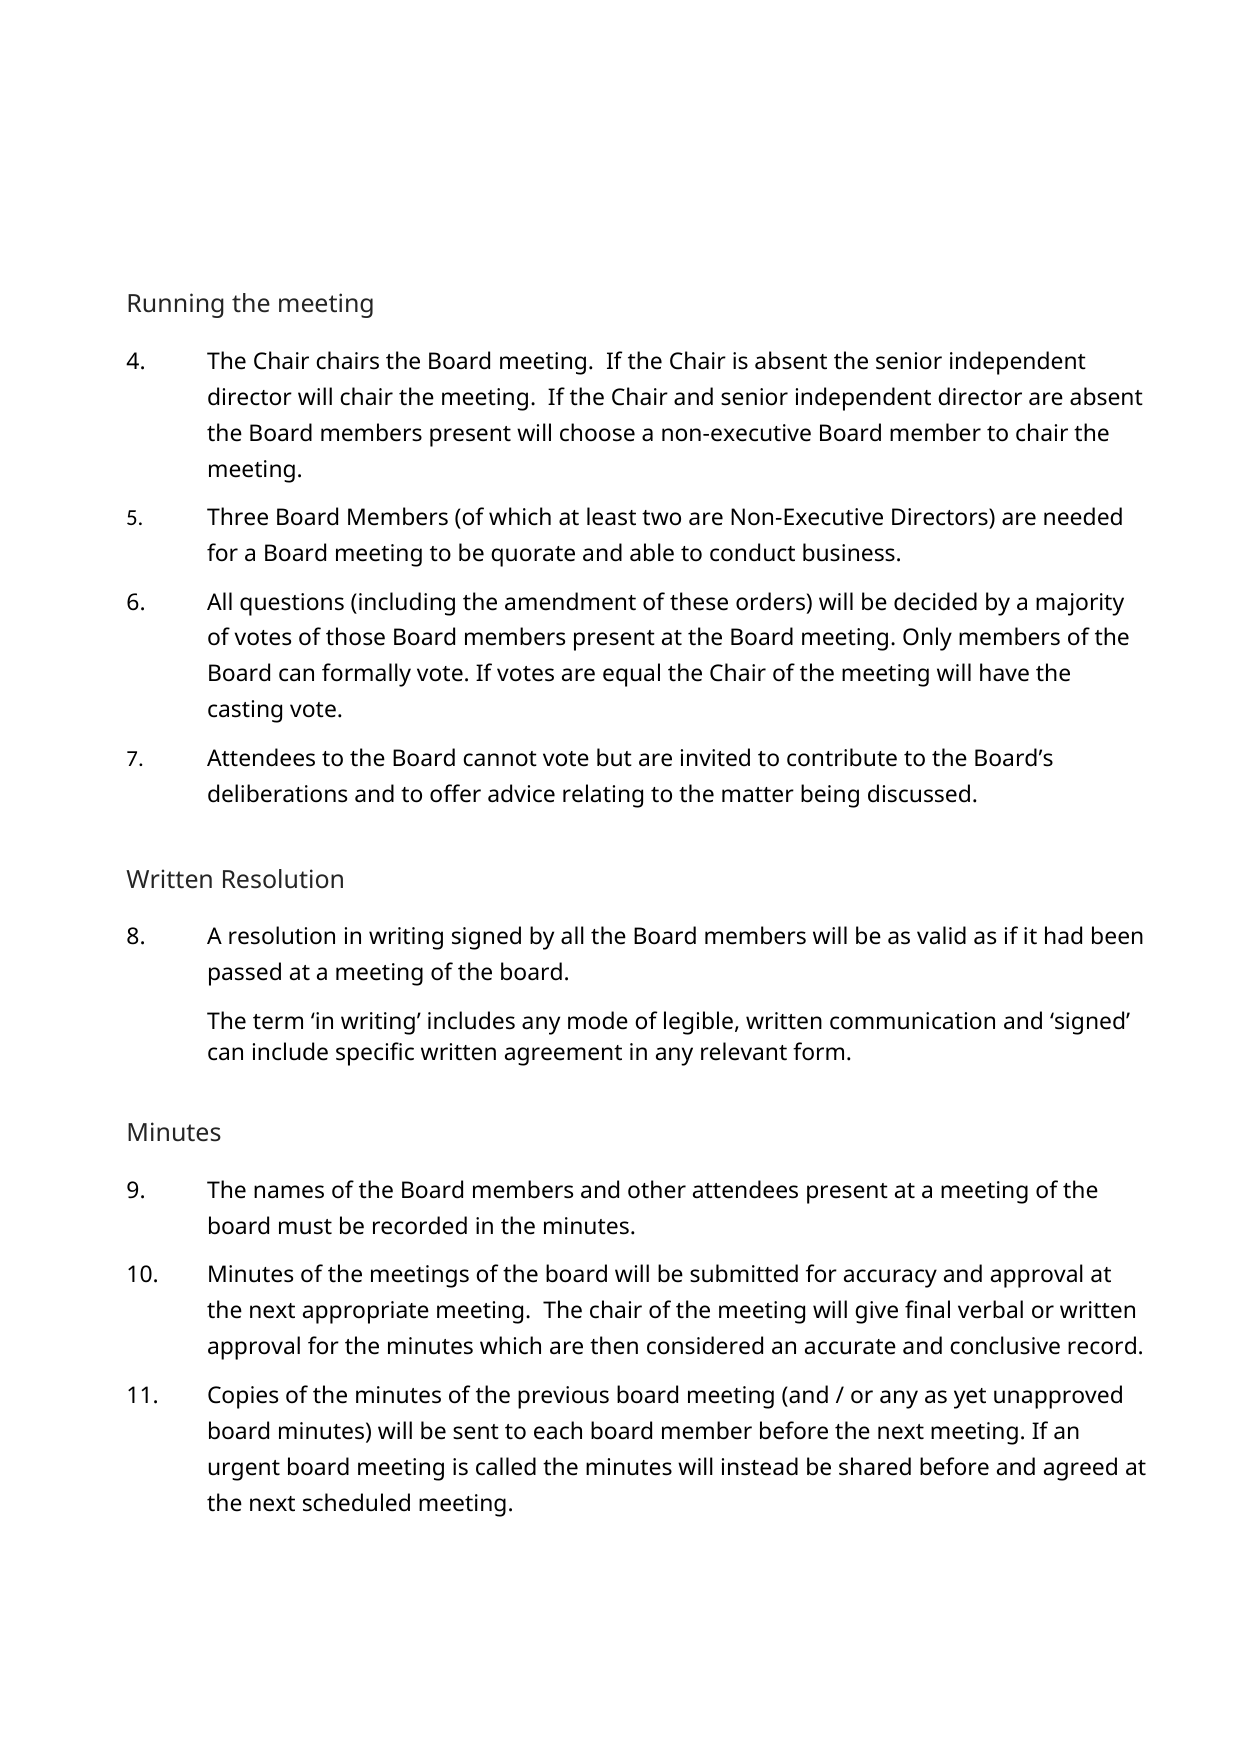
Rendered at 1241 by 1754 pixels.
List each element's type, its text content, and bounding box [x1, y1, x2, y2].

text The term ‘in writing’ includes any mode of legible, written communication and ‘signed’ can include specific written agreement in any relevant form. [207, 1005, 1152, 1067]
list A resolution in writing signed by all the Board members will be as valid as if it had been passed at a meeting of the board. [126, 920, 1152, 987]
list The names of the Board members and other attendees present at a meeting of the board must be recorded in the minutes. [126, 1174, 1152, 1241]
subtitle Written Resolution [89, 861, 1152, 895]
list The Chair chairs the Board meeting. If the Chair is absent the senior independent director will chair the meeting. If the Chair and senior independent director are absent the Board members present will choose a non-executive Board member to chair the meeting. [126, 345, 1152, 484]
list Attendees to the Board cannot vote but are invited to contribute to the Board’s deliberations and to offer advice relating to the matter being discussed. [126, 742, 1152, 809]
list All questions (including the amendment of these orders) will be decided by a majority of votes of those Board members present at the Board meeting. Only members of the Board can formally vote. If votes are equal the Chair of the meeting will have the casting vote. [126, 585, 1152, 724]
list Minutes of the meetings of the board will be submitted for accuracy and approval at the next appropriate meeting. The chair of the meeting will give final verbal or written approval for the minutes which are then considered an accurate and conclusive record. [126, 1258, 1152, 1361]
list Three Board Members (of which at least two are Non-Executive Directors) are needed for a Board meeting to be quorate and able to conduct business. [126, 501, 1152, 568]
subtitle Running the meeting [89, 286, 1152, 320]
list Copies of the minutes of the previous board meeting (and / or any as yet unapproved board minutes) will be sent to each board member before the next meeting. If an urgent board meeting is called the minutes will instead be shared before and agreed at the next scheduled meeting. [126, 1379, 1152, 1518]
subtitle Minutes [89, 1115, 1152, 1149]
